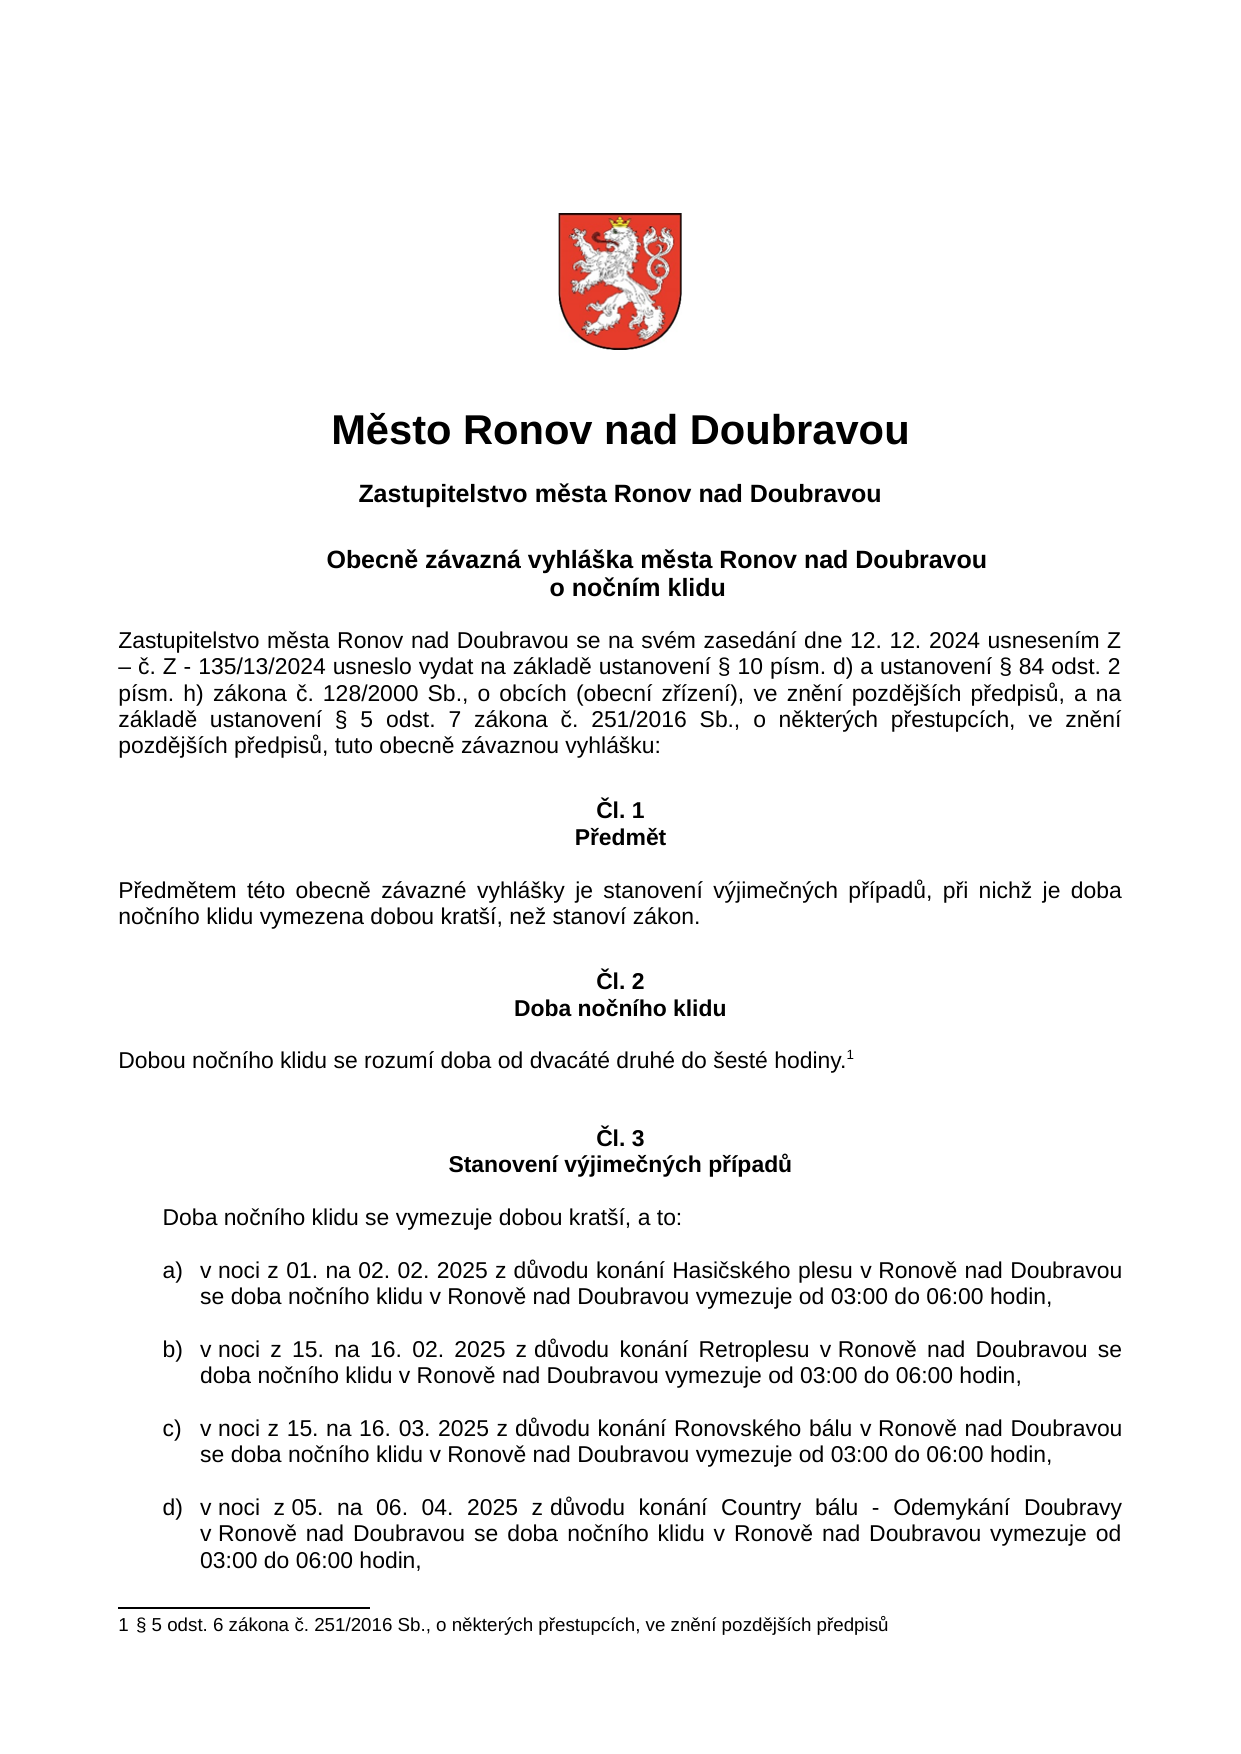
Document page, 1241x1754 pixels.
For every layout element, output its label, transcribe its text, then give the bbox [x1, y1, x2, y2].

text Čl. 3 [118, 1125, 1122, 1151]
text Město Ronov nad Doubravou [118, 406, 1122, 453]
text Předmětem této obecně závazné vyhlášky je stanovení výjimečných případů, při nichž je doba nočního klidu vymezena dobou kratší, než stanoví zákon. [118, 877, 1122, 929]
picture [558, 213, 682, 350]
text Čl. 1 [118, 797, 1122, 824]
list v noci z 01. na 02. 02. 2025 z důvodu konání Hasičského plesu v Ronově nad Doubravou se doba nočního klidu v Ronově nad Doubravou vymezuje od 03:00 do 06:00 hodin, [162, 1257, 1122, 1309]
text Stanovení výjimečných případů [118, 1151, 1122, 1178]
list v noci z 15. na 16. 03. 2025 z důvodu konání Ronovského bálu v Ronově nad Doubravou se doba nočního klidu v Ronově nad Doubravou vymezuje od 03:00 do 06:00 hodin, [162, 1415, 1122, 1467]
list v noci z 15. na 16. 02. 2025 z důvodu konání Retroplesu v Ronově nad Doubravou se doba nočního klidu v Ronově nad Doubravou vymezuje od 03:00 do 06:00 hodin, [162, 1336, 1122, 1388]
text Čl. 2 [118, 968, 1122, 994]
title Zastupitelstvo města Ronov nad Doubravou [118, 478, 1122, 507]
text Předmět [118, 824, 1122, 850]
list Doba nočního klidu se vymezuje dobou kratší, a to: [162, 1204, 1122, 1230]
text Zastupitelstvo města Ronov nad Doubravou se na svém zasedání dne 12. 12. 2024 usnesením Z – č. Z - 135/13/2024 usneslo vydat na základě ustanovení § 10 písm. d) a ustanovení § 84 odst. 2 písm. h) zákona č. 128/2000 Sb., o obcích (obecní zřízení), ve znění pozdějších předpisů, a na základě ustanovení § 5 odst. 7 zákona č. 251/2016 Sb., o některých přestupcích, ve znění pozdějších předpisů, tuto obecně závaznou vyhlášku: [118, 627, 1122, 759]
text Doba nočního klidu [118, 994, 1122, 1021]
subtitle Obecně závazná vyhláška města Ronov nad Doubravou o nočním klidu [118, 544, 1122, 602]
list v noci z 05. na 06. 04. 2025 z důvodu konání Country bálu - Odemykání Doubravy v Ronově nad Doubravou se doba nočního klidu v Ronově nad Doubravou vymezuje od 03:00 do 06:00 hodin, [162, 1494, 1122, 1573]
text § 5 odst. 6 zákona č. 251/2016 Sb., o některých přestupcích, ve znění pozdějších předpisů [118, 1614, 1122, 1635]
text Dobou nočního klidu se rozumí doba od dvacáté druhé do šesté hodiny. [118, 1047, 1122, 1073]
